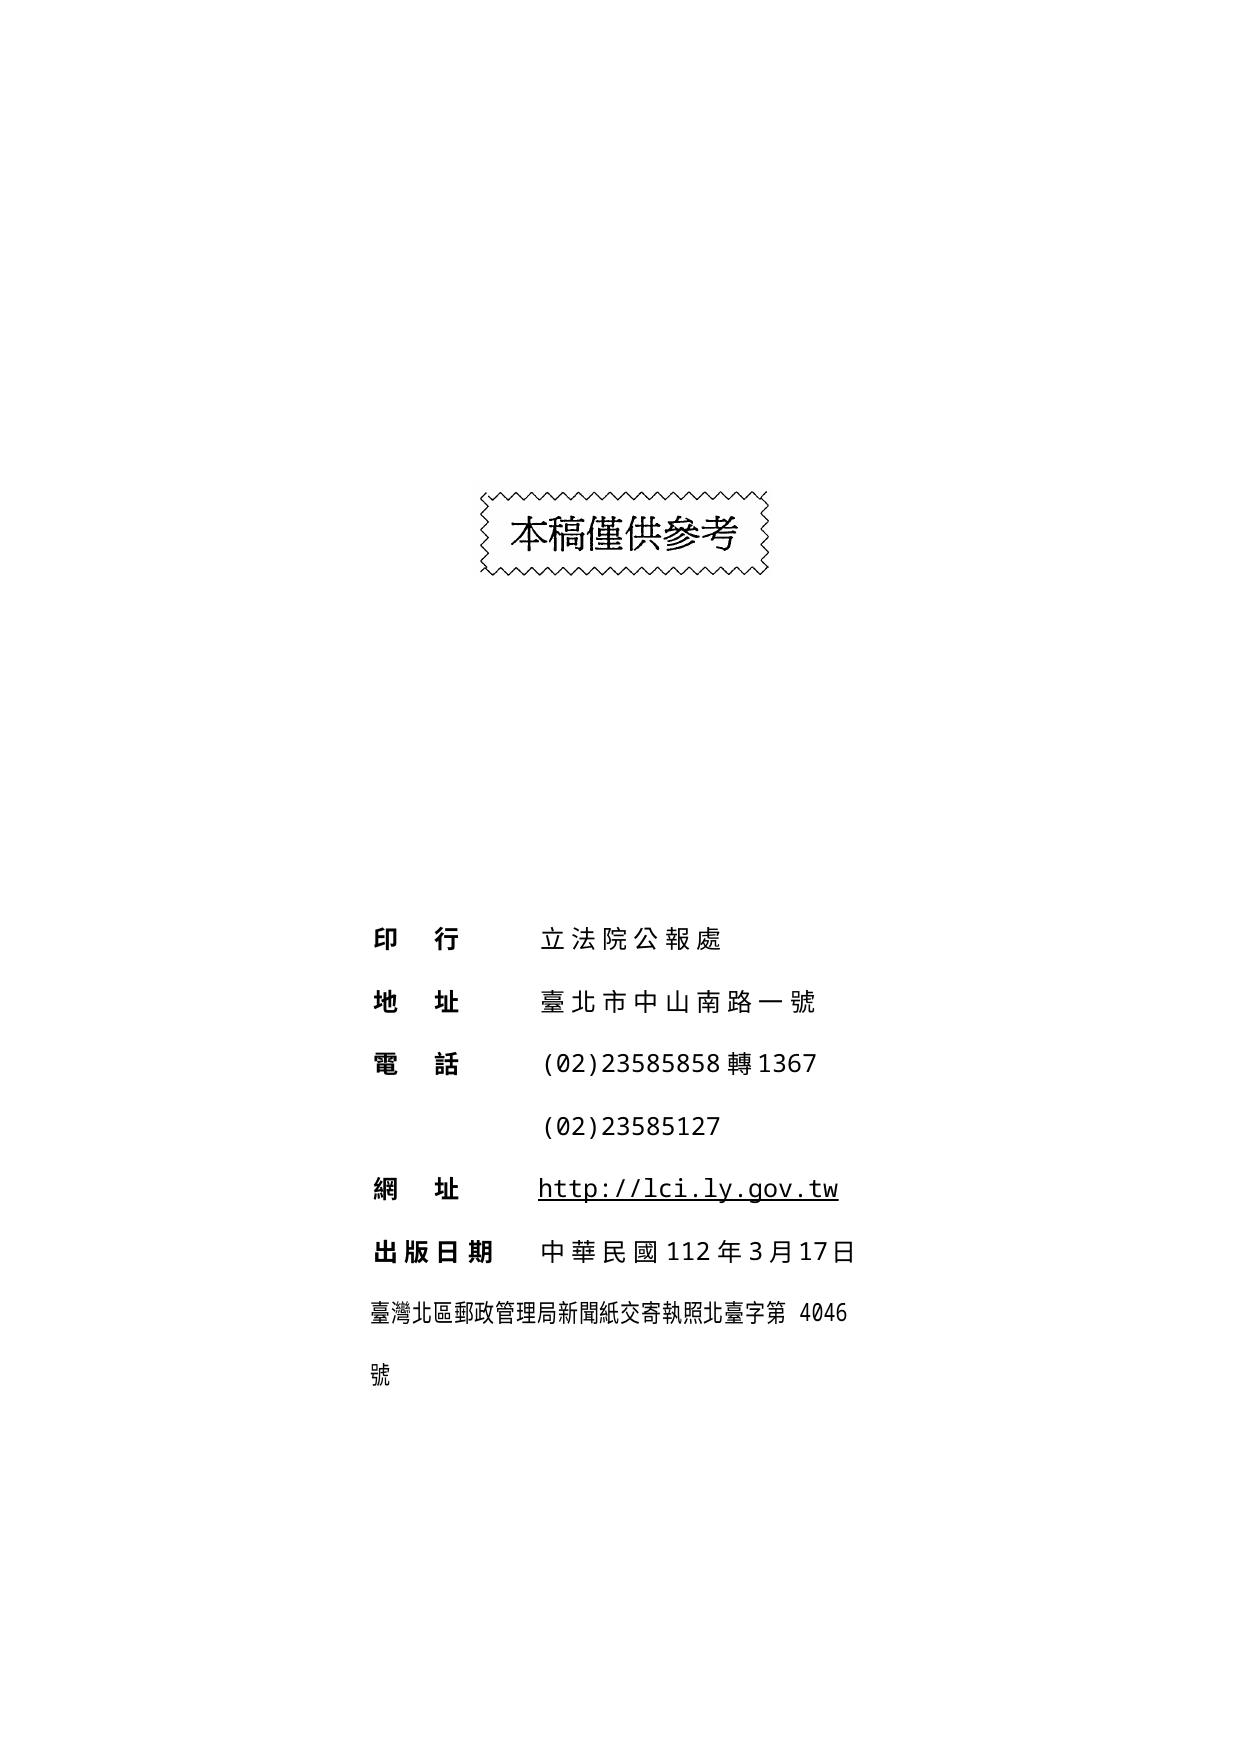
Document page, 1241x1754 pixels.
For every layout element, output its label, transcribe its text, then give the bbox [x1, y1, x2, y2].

table_cell (02)23585858轉1367 (02)23585127 [534, 1031, 878, 1156]
table_cell 臺北市中山南路一號 [534, 969, 878, 1031]
table_cell http://lci.ly.gov.tw [534, 1156, 878, 1219]
table_cell 地址 [362, 969, 534, 1031]
table_cell 出版日期 [362, 1219, 534, 1281]
table_cell 電話 [362, 1031, 534, 1156]
table_header [468, 406, 773, 594]
table_header 立法院公報處 [534, 906, 878, 969]
table_cell 網址 [362, 1156, 534, 1219]
table_cell 中華民國112年3月17日 [534, 1219, 878, 1281]
table_header 印行 [362, 906, 534, 969]
table_cell 臺灣北區郵政管理局新聞紙交寄執照北臺字第4046號 [362, 1281, 878, 1406]
